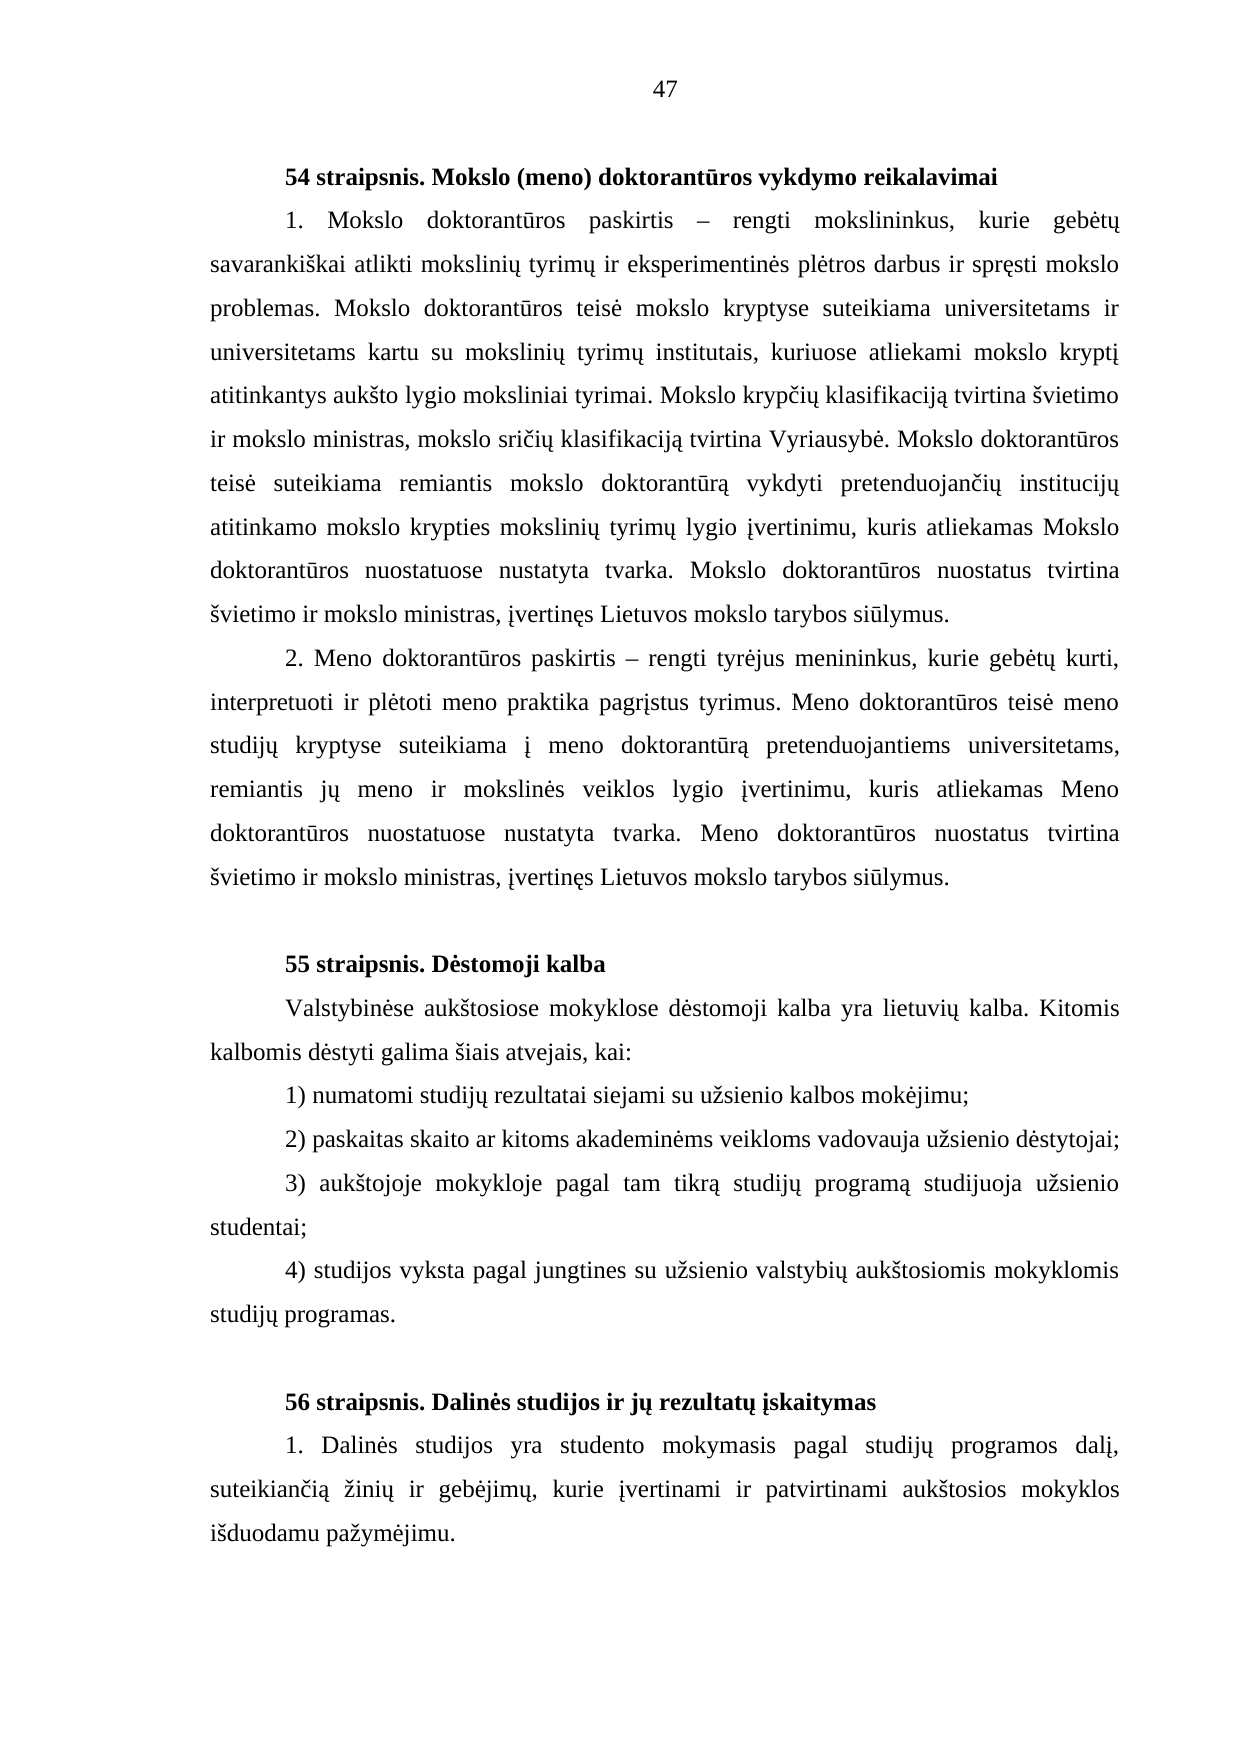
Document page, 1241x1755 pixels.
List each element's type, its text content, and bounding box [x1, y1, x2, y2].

text 55 straipsnis. Dėstomoji kalba [210, 937, 1120, 981]
text 3) aukštojoje mokykloje pagal tam tikrą studijų programą studijuoja užsienio studentai; [210, 1156, 1120, 1244]
text 56 straipsnis. Dalinės studijos ir jų rezultatų įskaitymas [210, 1375, 1120, 1419]
text 4) studijos vyksta pagal jungtines su užsienio valstybių aukštosiomis mokyklomis studijų programas. [210, 1244, 1120, 1331]
text 1) numatomi studijų rezultatai siejami su užsienio kalbos mokėjimu; [210, 1069, 1120, 1112]
text 1. Dalinės studijos yra studento mokymasis pagal studijų programos dalį, suteikiančią žinių ir gebėjimų, kurie įvertinami ir patvirtinami aukštosios mokyklos išduodamu pažymėjimu. [210, 1419, 1120, 1550]
text 2) paskaitas skaito ar kitoms akademinėms veikloms vadovauja užsienio dėstytojai; [210, 1112, 1120, 1156]
text 2. Meno doktorantūros paskirtis – rengti tyrėjus menininkus, kurie gebėtų kurti, interpretuoti ir plėtoti meno praktika pagrįstus tyrimus. Meno doktorantūros teisė meno studijų kryptyse suteikiama į meno doktorantūrą pretenduojantiems universitetams, remiantis jų meno ir mokslinės veiklos lygio įvertinimu, kuris atliekamas Meno doktorantūros nuostatuose nustatyta tvarka. Meno doktorantūros nuostatus tvirtina švietimo ir mokslo ministras, įvertinęs Lietuvos mokslo tarybos siūlymus. [210, 631, 1120, 894]
text 1. Mokslo doktorantūros paskirtis – rengti mokslininkus, kurie gebėtų savarankiškai atlikti mokslinių tyrimų ir eksperimentinės plėtros darbus ir spręsti mokslo problemas. Mokslo doktorantūros teisė mokslo kryptyse suteikiama universitetams ir universitetams kartu su mokslinių tyrimų institutais, kuriuose atliekami mokslo kryptį atitinkantys aukšto lygio moksliniai tyrimai. Mokslo krypčių klasifikaciją tvirtina švietimo ir mokslo ministras, mokslo sričių klasifikaciją tvirtina Vyriausybė. Mokslo doktorantūros teisė suteikiama remiantis mokslo doktorantūrą vykdyti pretenduojančių institucijų atitinkamo mokslo krypties mokslinių tyrimų lygio įvertinimu, kuris atliekamas Mokslo doktorantūros nuostatuose nustatyta tvarka. Mokslo doktorantūros nuostatus tvirtina švietimo ir mokslo ministras, įvertinęs Lietuvos mokslo tarybos siūlymus. [210, 194, 1120, 631]
text Valstybinėse aukštosiose mokyklose dėstomoji kalba yra lietuvių kalba. Kitomis kalbomis dėstyti galima šiais atvejais, kai: [210, 981, 1120, 1069]
text 54 straipsnis. Mokslo (meno) doktorantūros vykdymo reikalavimai [210, 150, 1120, 194]
